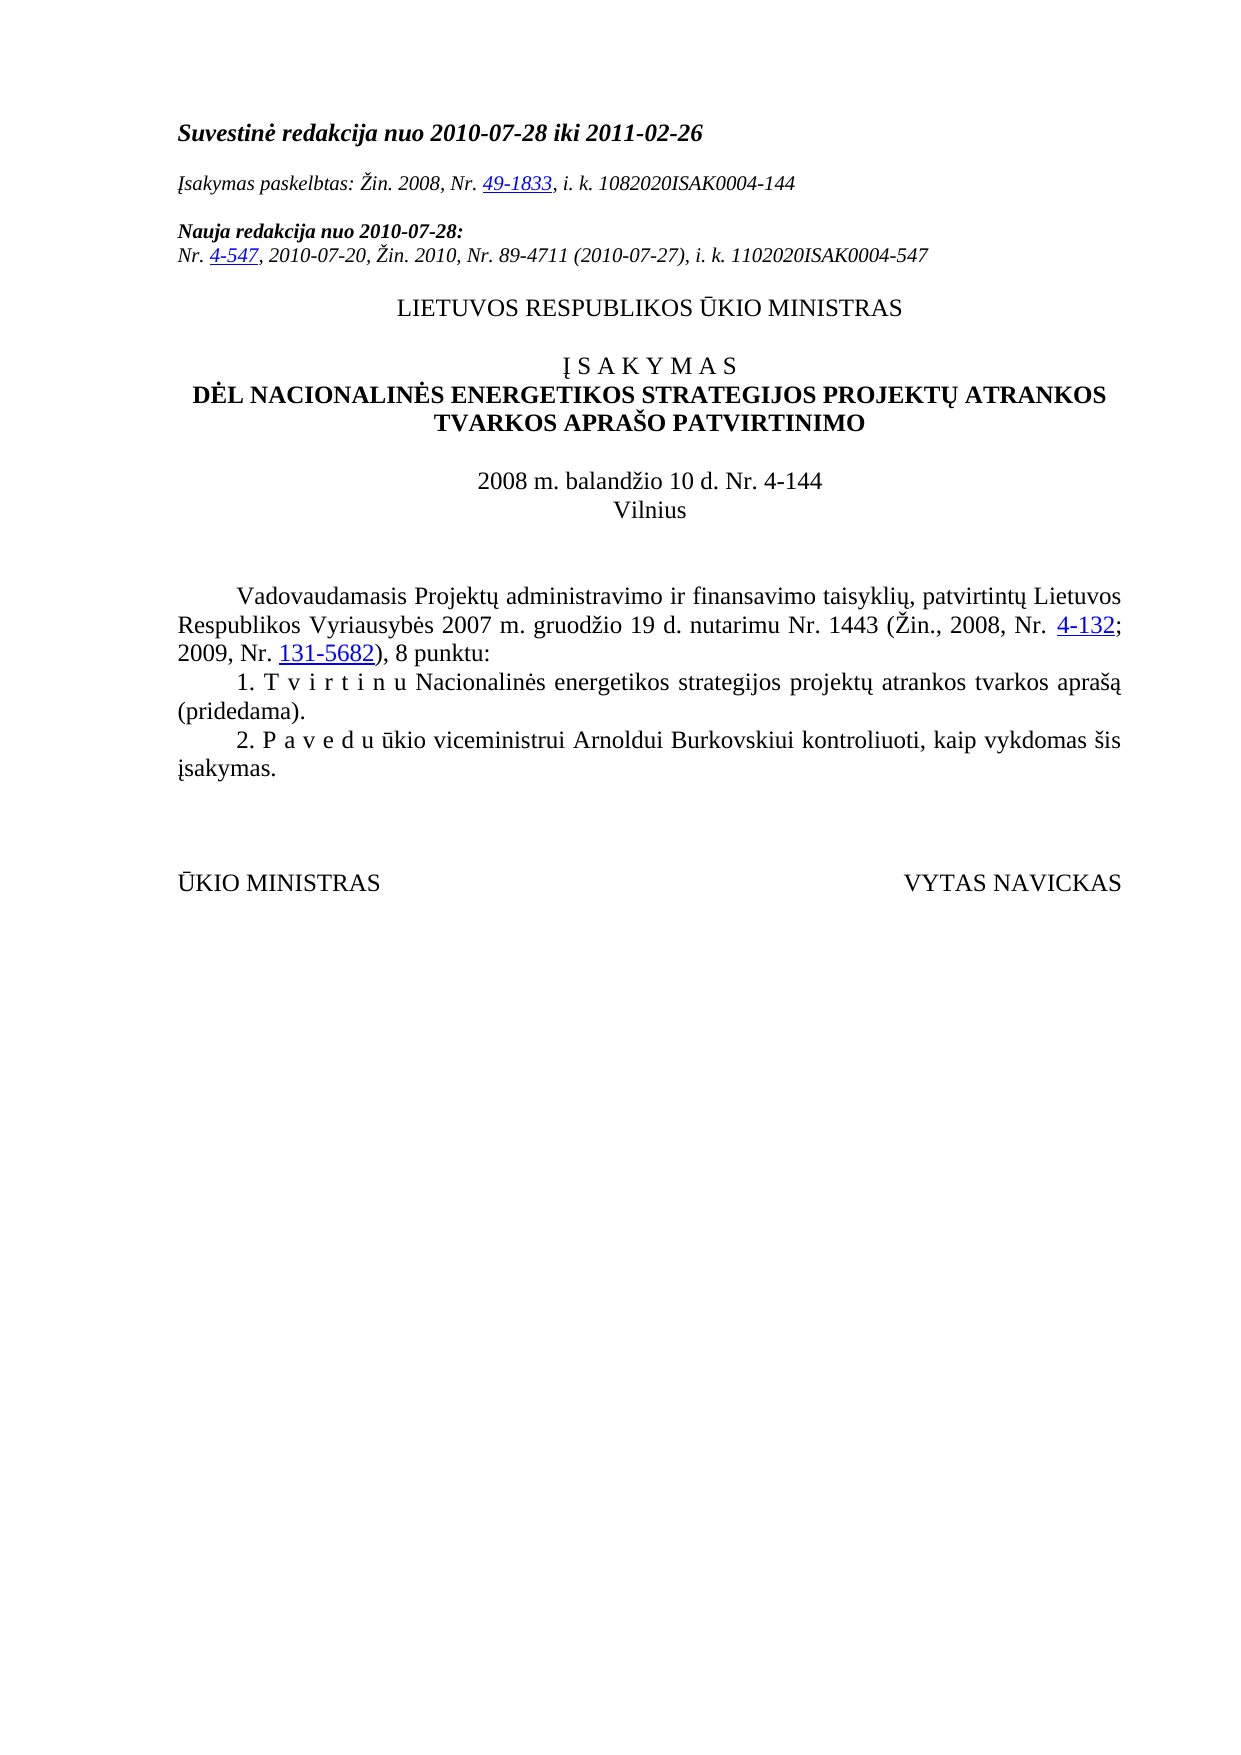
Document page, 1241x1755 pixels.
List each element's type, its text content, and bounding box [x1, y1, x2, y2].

text Vadovaudamasis Projektų administravimo ir finansavimo taisyklių, patvirtintų Lietuvos Respublikos Vyriausybės 2007 m. gruodžio 19 d. nutarimu Nr. 1443 (Žin., 2008, Nr. 4-132; 2009, Nr. 131-5682), 8 punktu: [177, 581, 1122, 667]
text 1. T v i r t i n u Nacionalinės energetikos strategijos projektų atrankos tvarkos aprašą (pridedama). [177, 667, 1122, 725]
text 2. P a v e d u ūkio viceministrui Arnoldui Burkovskiui kontroliuoti, kaip vykdomas šis įsakymas. [177, 725, 1122, 782]
text DĖL NACIONALINĖS ENERGETIKOS STRATEGIJOS PROJEKTŲ ATRANKOS TVARKOS APRAŠO PATVIRTINIMO [177, 380, 1122, 437]
text ĮSAKYMAS [177, 351, 1122, 380]
text 2008 m. balandžio 10 d. Nr. 4-144 [177, 466, 1122, 495]
text Suvestinė redakcija nuo 2010-07-28 iki 2011-02-26 [177, 118, 1122, 147]
text Įsakymas paskelbtas: Žin. 2008, Nr. 49-1833, i. k. 1082020ISAK0004-144 [177, 171, 1122, 195]
text Vilnius [177, 495, 1122, 523]
text Nr. 4-547, 2010-07-20, Žin. 2010, Nr. 89-4711 (2010-07-27), i. k. 1102020ISAK0004-547 [177, 243, 1122, 267]
text ŪKIO MINISTRAS VYTAS NAVICKAS [177, 868, 1122, 897]
text LIETUVOS RESPUBLIKOS ŪKIO MINISTRAS [177, 293, 1122, 322]
text Nauja redakcija nuo 2010-07-28: [177, 219, 1122, 243]
